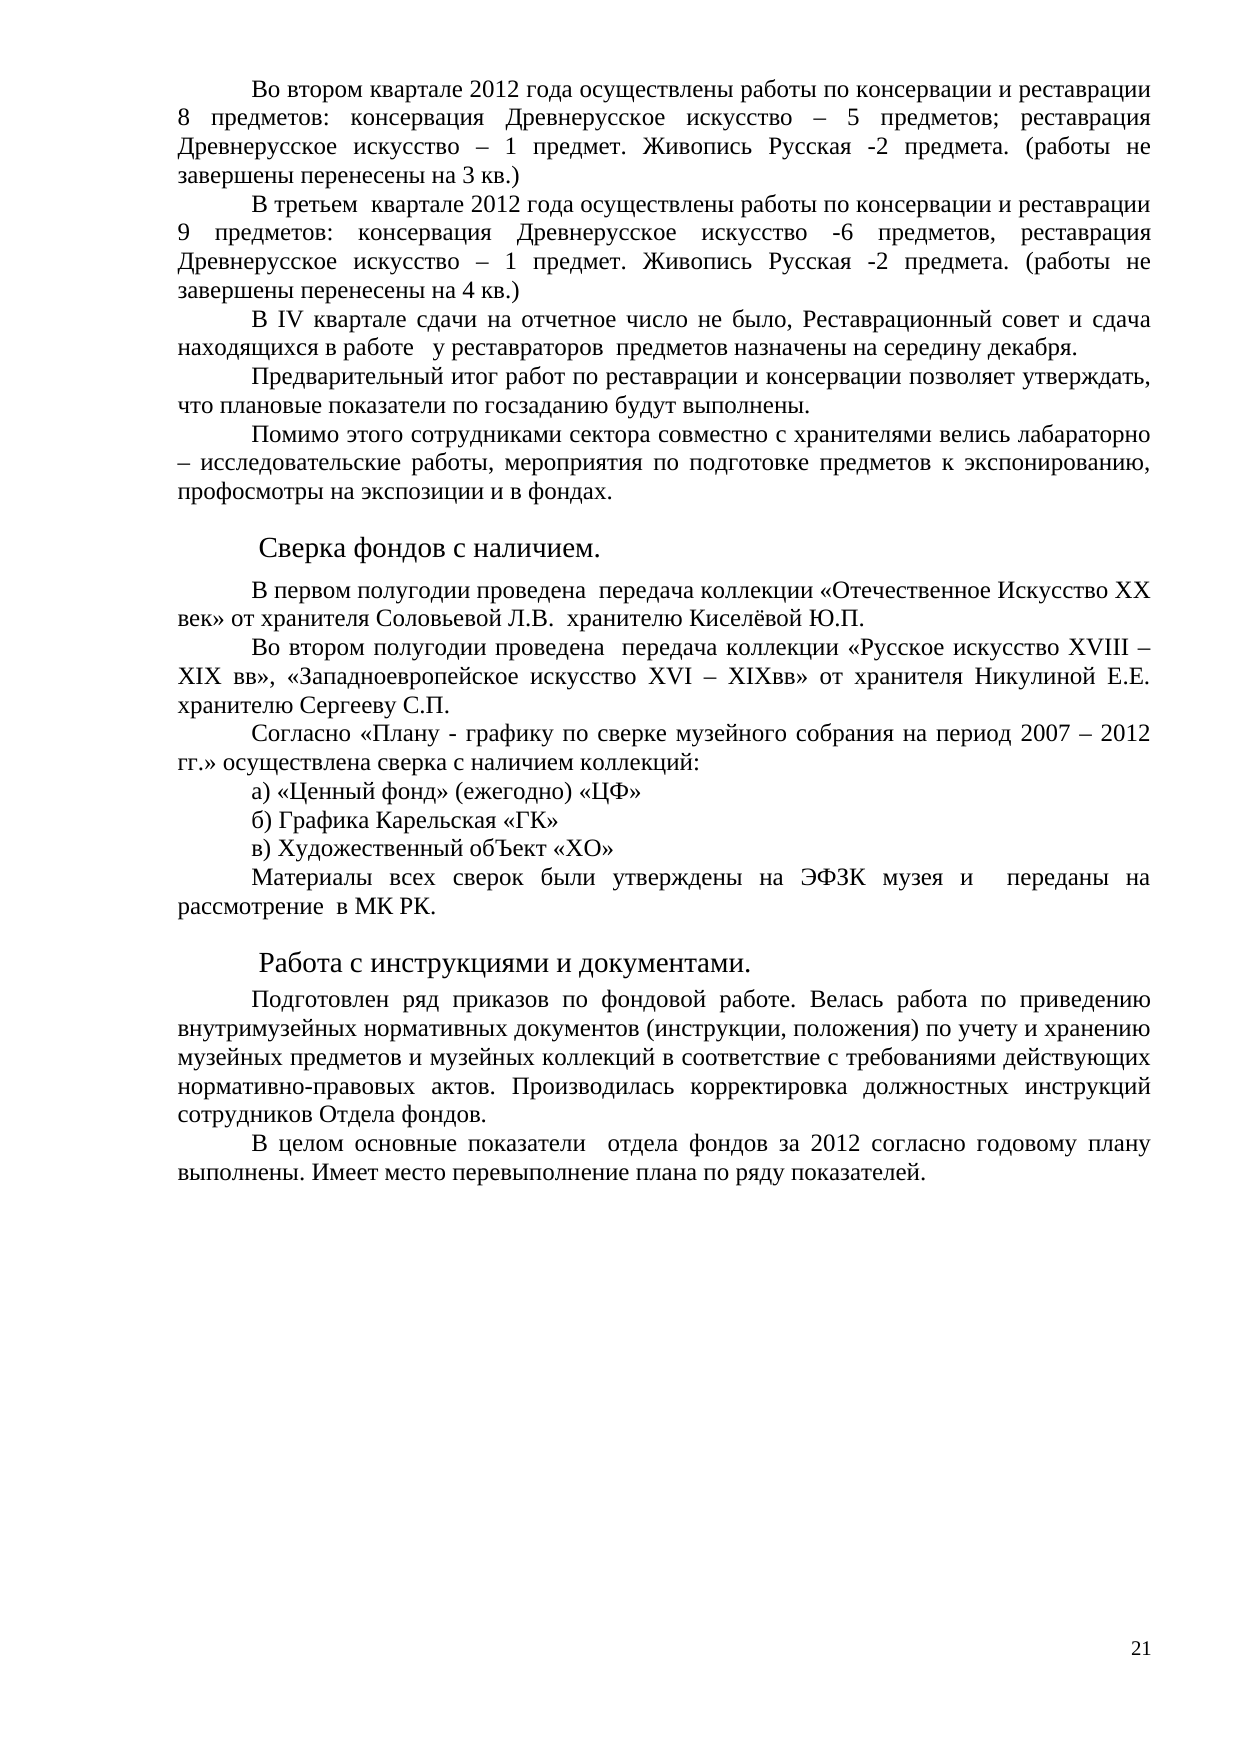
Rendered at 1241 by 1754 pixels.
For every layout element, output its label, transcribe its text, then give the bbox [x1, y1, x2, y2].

text Подготовлен ряд приказов по фондовой работе. Велась работа по приведению внутримузейных нормативных документов (инструкции, положения) по учету и хранению музейных предметов и музейных коллекций в соответствие с требованиями действующих нормативно-правовых актов. Производилась корректировка должностных инструкций сотрудников Отдела фондов. [177, 984, 1152, 1128]
text б) Графика Карельская «ГК» [177, 805, 1152, 833]
text Согласно «Плану - графику по сверке музейного собрания на период 2007 – 2012 гг.» осуществлена сверка с наличием коллекций: [177, 718, 1152, 776]
text В IV квартале сдачи на отчетное число не было, Реставрационный совет и сдача находящихся в работе у реставраторов предметов назначены на середину декабря. [177, 304, 1152, 361]
text Материалы всех сверок были утверждены на ЭФЗК музея и переданы на рассмотрение в МК РК. [177, 862, 1152, 920]
text Во втором квартале 2012 года осуществлены работы по консервации и реставрации 8 предметов: консервация Древнерусское искусство – 5 предметов; реставрация Древнерусское искусство – 1 предмет. Живопись Русская -2 предмета. (работы не завершены перенесены на 3 кв.) [177, 74, 1152, 189]
text а) «Ценный фонд» (ежегодно) «ЦФ» [177, 776, 1152, 805]
text Помимо этого сотрудниками сектора совместно с хранителями велись лабараторно – исследовательские работы, мероприятия по подготовке предметов к экспонированию, профосмотры на экспозиции и в фондах. [177, 419, 1152, 505]
text в) Художественный обЪект «ХО» [177, 833, 1152, 862]
subtitle Сверка фондов с наличием. [177, 530, 1152, 563]
text В целом основные показатели отдела фондов за 2012 согласно годовому плану выполнены. Имеет место перевыполнение плана по ряду показателей. [177, 1128, 1152, 1186]
text В третьем квартале 2012 года осуществлены работы по консервации и реставрации 9 предметов: консервация Древнерусское искусство -6 предметов, реставрация Древнерусское искусство – 1 предмет. Живопись Русская -2 предмета. (работы не завершены перенесены на 4 кв.) [177, 189, 1152, 304]
text В первом полугодии проведена передача коллекции «Отечественное Искусство ХХ век» от хранителя Соловьевой Л.В. хранителю Киселёвой Ю.П. [177, 575, 1152, 632]
subtitle Работа с инструкциями и документами. [177, 945, 1152, 978]
text Предварительный итог работ по реставрации и консервации позволяет утверждать, что плановые показатели по госзаданию будут выполнены. [177, 361, 1152, 419]
text Во втором полугодии проведена передача коллекции «Русское искусство ХVIII – ХIХ вв», «Западноевропейское искусство ХVI – ХIХвв» от хранителя Никулиной Е.Е. хранителю Сергееву С.П. [177, 632, 1152, 718]
